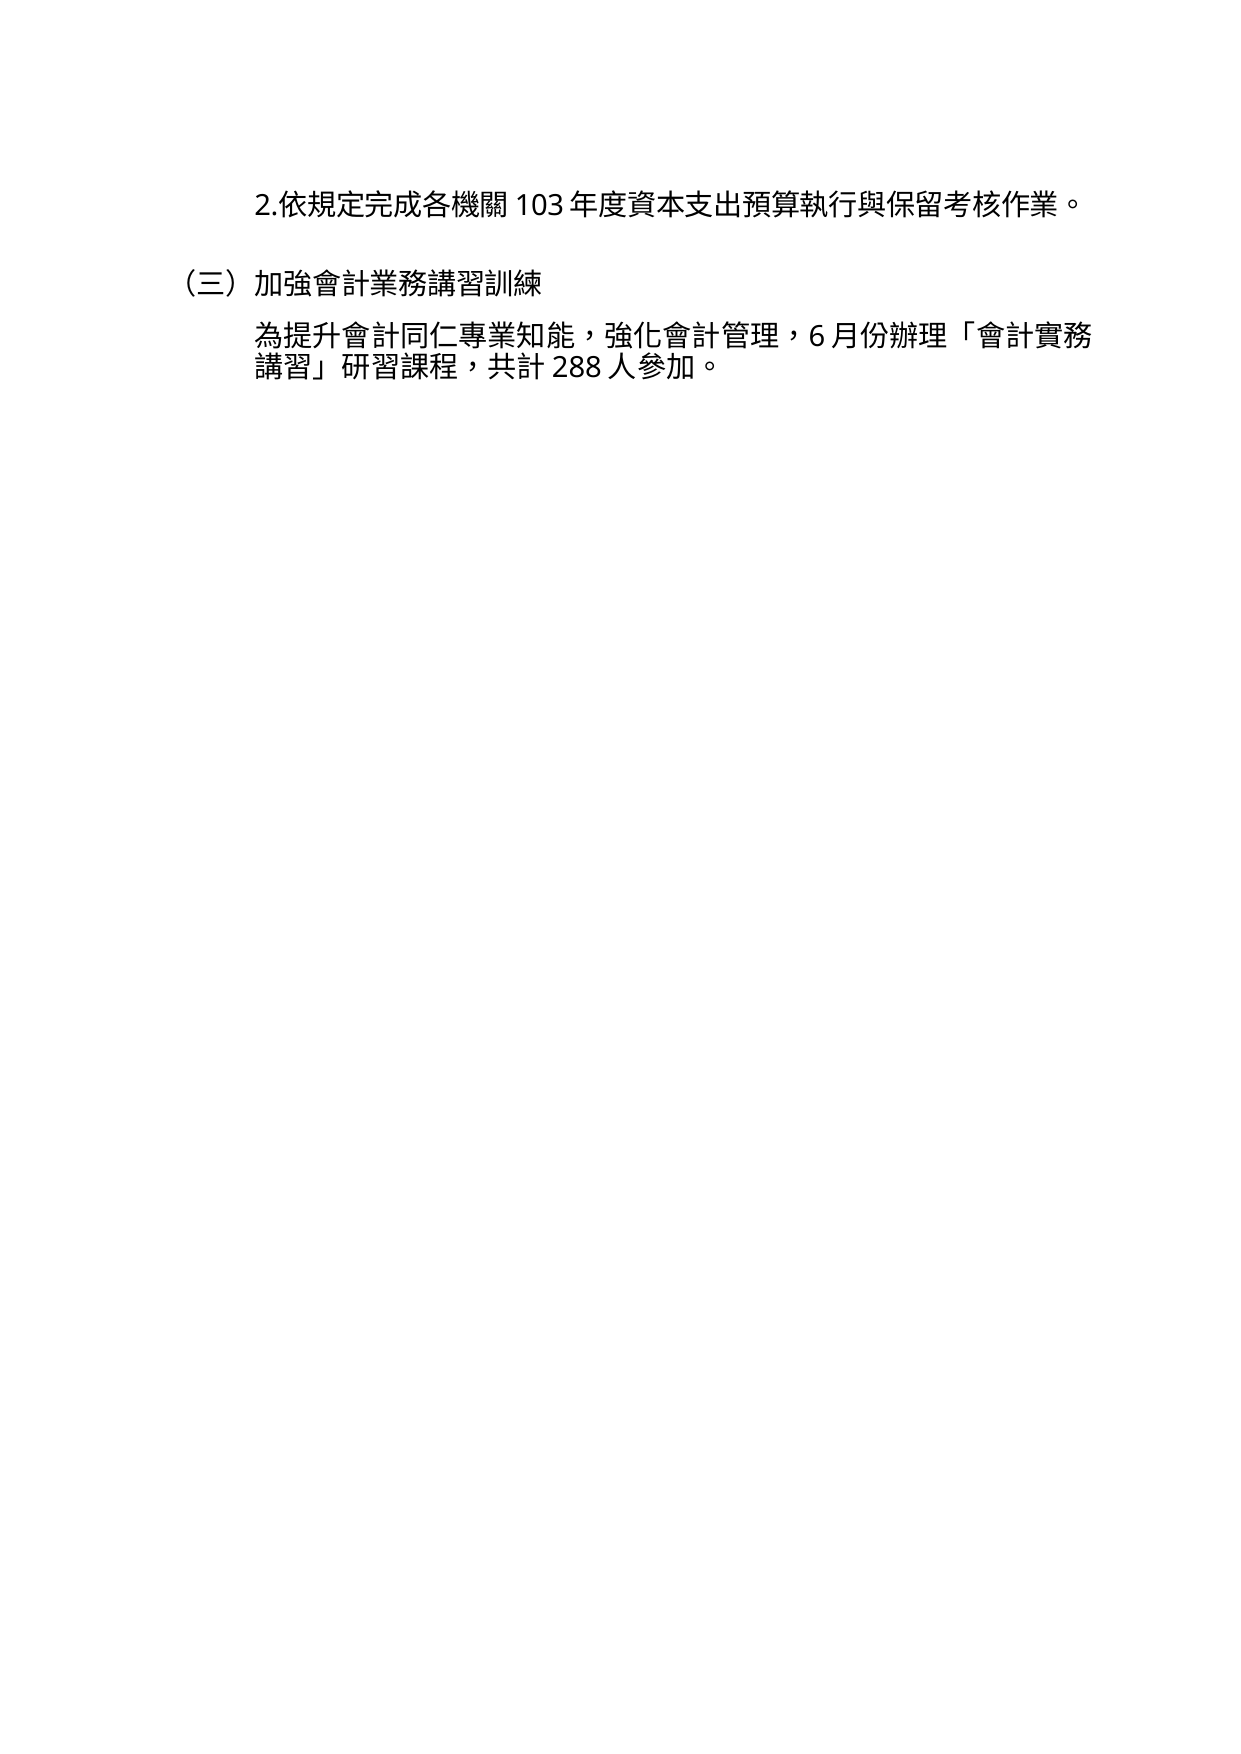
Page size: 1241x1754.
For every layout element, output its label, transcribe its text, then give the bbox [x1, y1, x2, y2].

text 為提升會計同仁專業知能，強化會計管理，6月份辦理「會計實務講習」研習課程，共計288人參加。 [254, 321, 1092, 384]
text （三）加強會計業務講習訓練 [148, 242, 1092, 321]
text 2.依規定完成各機關103年度資本支出預算執行與保留考核作業。 [254, 163, 1092, 242]
